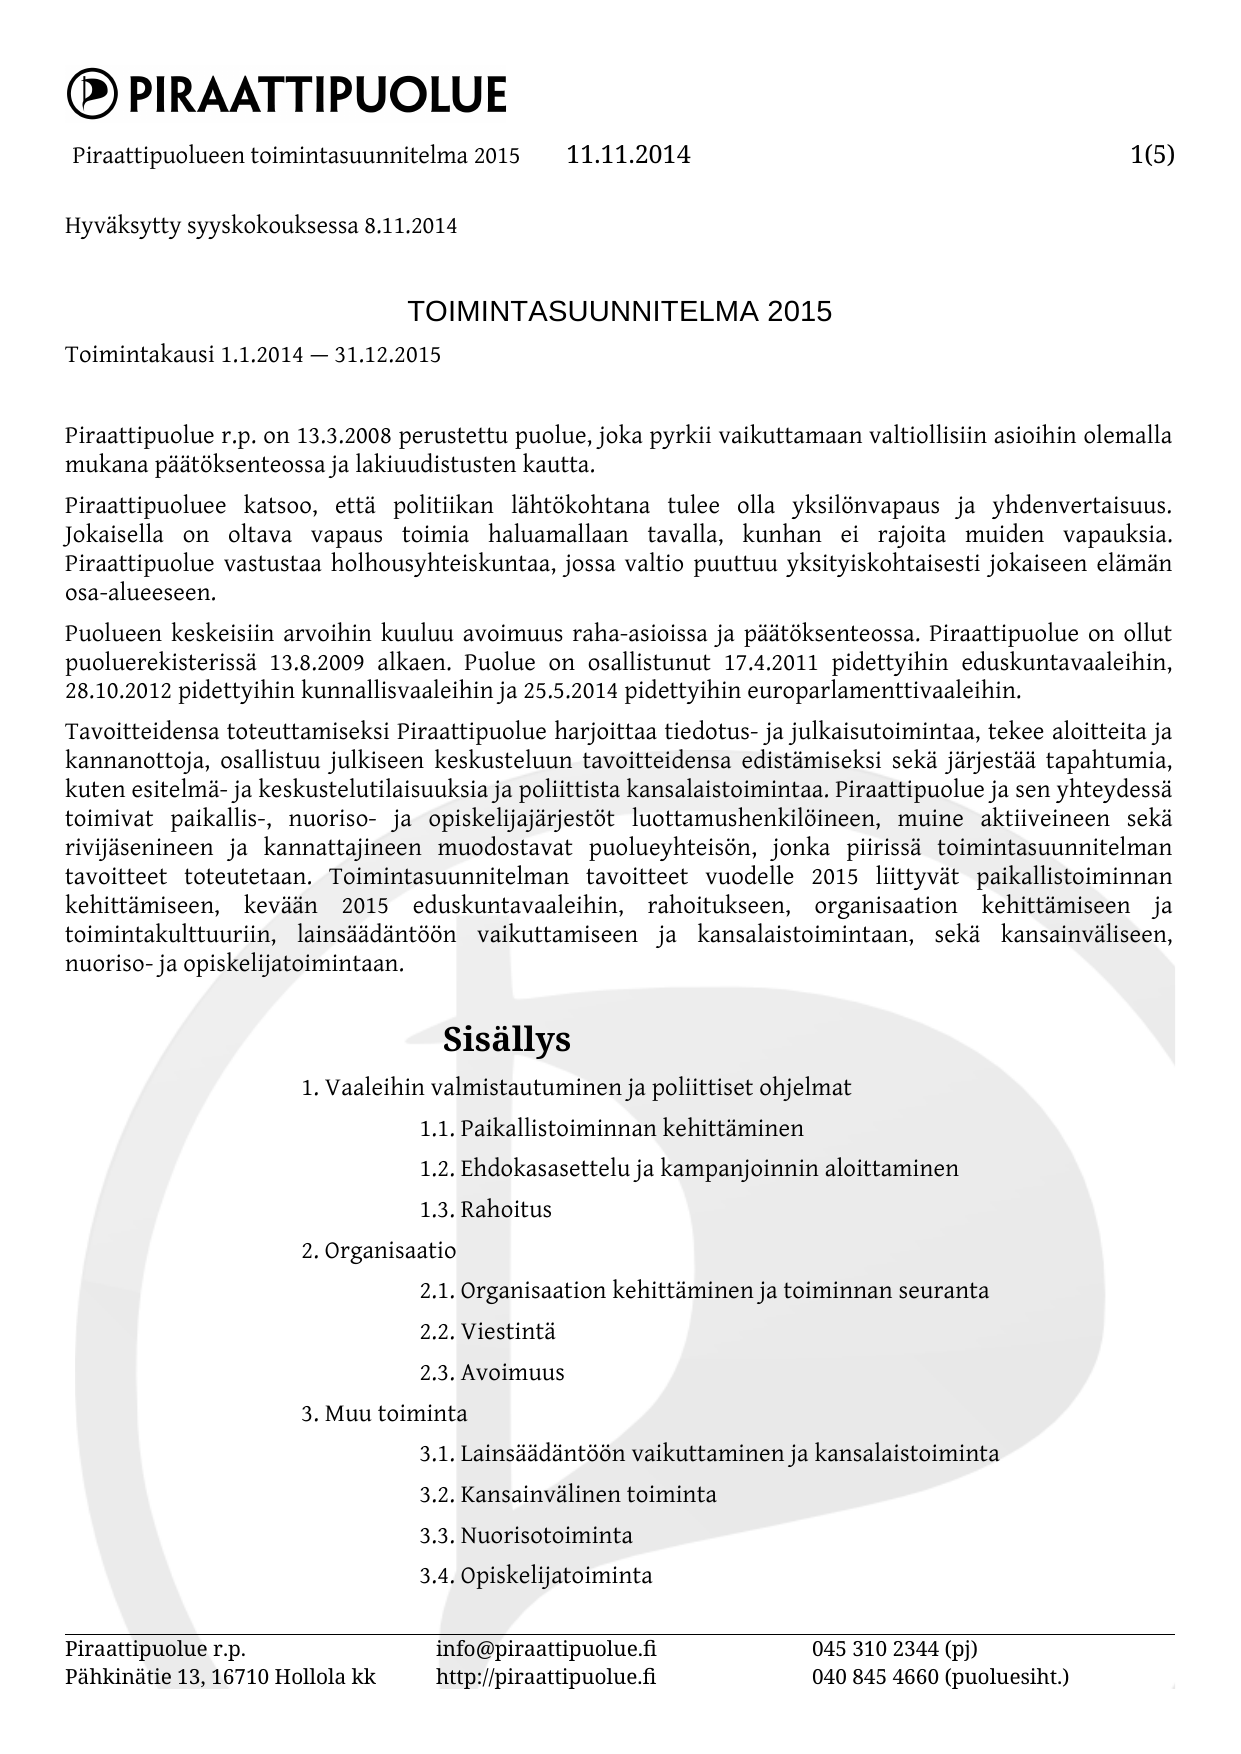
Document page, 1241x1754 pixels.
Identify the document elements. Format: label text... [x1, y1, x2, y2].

text 3.3. Nuorisotoiminta [419, 1521, 1175, 1550]
subtitle Sisällys [65, 1015, 1175, 1061]
text 1.3. Rahoitus [419, 1196, 1175, 1224]
text Tavoitteidensa toteuttamiseksi Piraattipuolue harjoittaa tiedotus- ja julkaisutoimintaa, tekee aloitteita ja kannanottoja, osallistuu julkiseen keskusteluun tavoitteidensa edistämiseksi sekä järjestää tapahtumia, kuten esitelmä- ja keskustelutilaisuuksia ja poliittista kansalaistoimintaa. Piraattipuolue ja sen yhteydessä toimivat paikallis-, nuoriso- ja opiskelijajärjestöt luottamushenkilöineen, muine aktiiveineen sekä rivijäsenineen ja kannattajineen muodostavat puolueyhteisön, jonka piirissä toimintasuunnitelman tavoitteet toteutetaan. Toimintasuunnitelman tavoitteet vuodelle 2015 liittyvät paikallistoiminnan kehittämiseen, kevään 2015 eduskuntavaaleihin, rahoitukseen, organisaation kehittämiseen ja toimintakulttuuriin, lainsäädäntöön vaikuttamiseen ja kansalaistoimintaan, sekä kansainväliseen, nuoriso- ja opiskelijatoimintaan. [65, 718, 1175, 978]
text 2.2. Viestintä [419, 1318, 1175, 1347]
text Hyväksytty syyskokouksessa 8.11.2014 [65, 212, 1175, 241]
text 2.1. Organisaation kehittäminen ja toiminnan seuranta [419, 1277, 1175, 1306]
text 3.4. Opiskelijatoiminta [419, 1562, 1175, 1591]
text 2. Organisaatio [301, 1236, 1175, 1265]
text Piraattipuolue r.p. on 13.3.2008 perustettu puolue, joka pyrkii vaikuttamaan valtiollisiin asioihin olemalla mukana päätöksenteossa ja lakiuudistusten kautta. [65, 422, 1175, 480]
subtitle TOIMINTASUUNNITELMA 2015 [65, 295, 1175, 328]
picture [65, 65, 507, 123]
text Puolueen keskeisiin arvoihin kuuluu avoimuus raha-asioissa ja päätöksenteossa. Piraattipuolue on ollut puoluerekisterissä 13.8.2009 alkaen. Puolue on osallistunut 17.4.2011 pidettyihin eduskuntavaaleihin, 28.10.2012 pidettyihin kunnallisvaaleihin ja 25.5.2014 pidettyihin europarlamenttivaaleihin. [65, 619, 1175, 706]
text 2.3. Avoimuus [419, 1358, 1175, 1387]
text 1.2. Ehdokasasettelu ja kampanjoinnin aloittaminen [419, 1155, 1175, 1184]
text 1.1. Paikallistoiminnan kehittäminen [419, 1114, 1175, 1143]
text Piraattipuoluee katsoo, että politiikan lähtökohtana tulee olla yksilönvapaus ja yhdenvertaisuus. Jokaisella on oltava vapaus toimia haluamallaan tavalla, kunhan ei rajoita muiden vapauksia. Piraattipuolue vastustaa holhousyhteiskuntaa, jossa valtio puuttuu yksityiskohtaisesti jokaiseen elämän osa-alueeseen. [65, 491, 1175, 607]
text 1. Vaaleihin valmistautuminen ja poliittiset ohjelmat [301, 1073, 1175, 1102]
text 3.2. Kansainvälinen toiminta [419, 1481, 1175, 1509]
text 3.1. Lainsäädäntöön vaikuttaminen ja kansalaistoiminta [419, 1440, 1175, 1469]
text Toimintakausi 1.1.2014 — 31.12.2015 [65, 340, 1175, 369]
text 3. Muu toiminta [301, 1399, 1175, 1428]
picture [375, 888, 1176, 1689]
